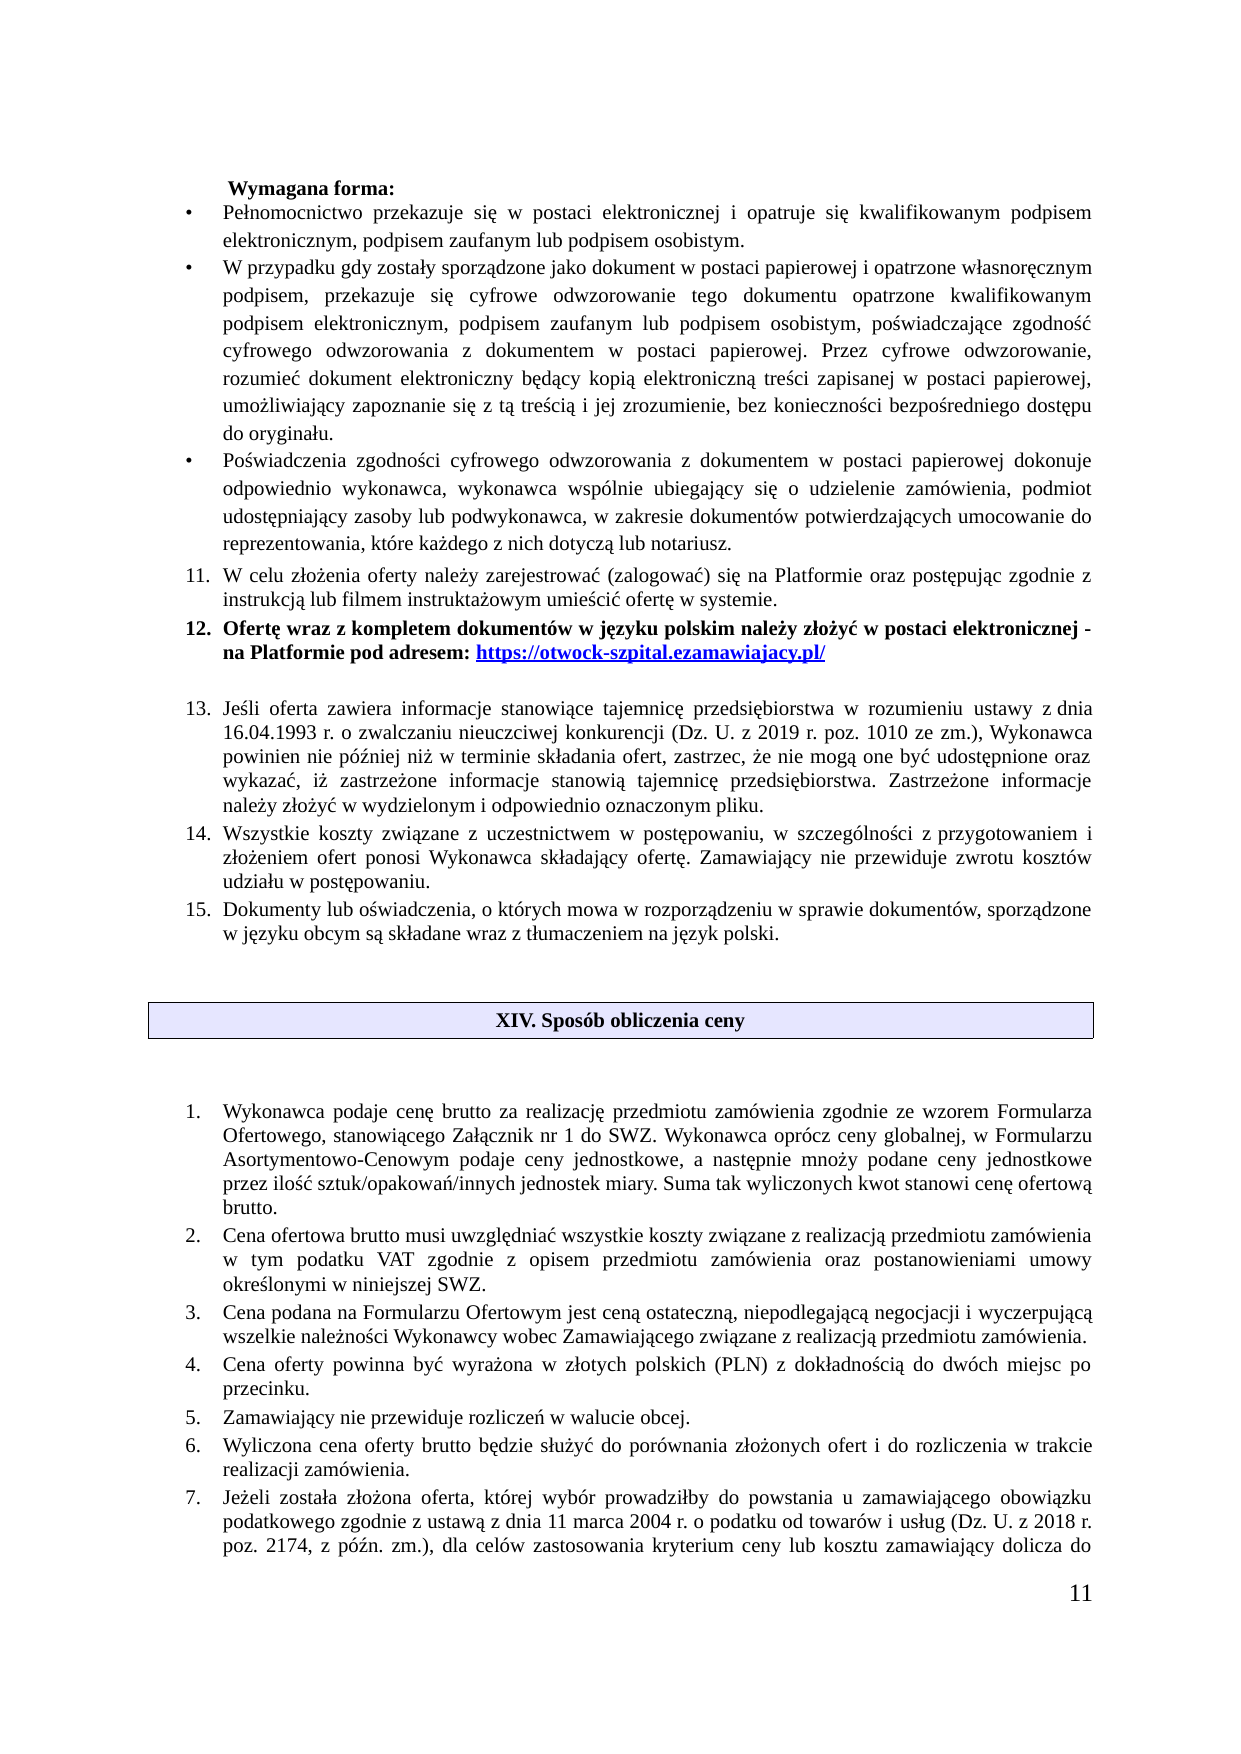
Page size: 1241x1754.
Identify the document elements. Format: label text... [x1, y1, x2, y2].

list Zamawiający nie przewiduje rozliczeń w walucie obcej. [185, 1404, 1093, 1429]
table_header XIV. Sposób obliczenia ceny [149, 1003, 1093, 1038]
list W celu złożenia oferty należy zarejestrować (zalogować) się na Platformie oraz postępując zgodnie z instrukcją lub filmem instruktażowym umieścić ofertę w systemie. [185, 563, 1093, 611]
list W przypadku gdy zostały sporządzone jako dokument w postaci papierowej i opatrzone własnoręcznym podpisem, przekazuje się cyfrowe odwzorowanie tego dokumentu opatrzone kwalifikowanym podpisem elektronicznym, podpisem zaufanym lub podpisem osobistym, poświadczające zgodność cyfrowego odwzorowania z dokumentem w postaci papierowej. Przez cyfrowe odwzorowanie, rozumieć dokument elektroniczny będący kopią elektroniczną treści zapisanej w postaci papierowej, umożliwiający zapoznanie się z tą treścią i jej zrozumienie, bez konieczności bezpośredniego dostępu do oryginału. [185, 255, 1093, 445]
list Jeśli oferta zawiera informacje stanowiące tajemnicę przedsiębiorstwa w rozumieniu ustawy z dnia 16.04.1993 r. o zwalczaniu nieuczciwej konkurencji (Dz. U. z 2019 r. poz. 1010 ze zm.), Wykonawca powinien nie później niż w terminie składania ofert, zastrzec, że nie mogą one być udostępnione oraz wykazać, iż zastrzeżone informacje stanowią tajemnicę przedsiębiorstwa. Zastrzeżone informacje należy złożyć w wydzielonym i odpowiednio oznaczonym pliku. [185, 696, 1093, 817]
list Wykonawca podaje cenę brutto za realizację przedmiotu zamówienia zgodnie ze wzorem Formularza Ofertowego, stanowiącego Załącznik nr 1 do SWZ. Wykonawca oprócz ceny globalnej, w Formularzu Asortymentowo-Cenowym podaje ceny jednostkowe, a następnie mnoży podane ceny jednostkowe przez ilość sztuk/opakowań/innych jednostek miary. Suma tak wyliczonych kwot stanowi cenę ofertową brutto. [185, 1099, 1093, 1219]
list Cena ofertowa brutto musi uwzględniać wszystkie koszty związane z realizacją przedmiotu zamówienia w tym podatku VAT zgodnie z opisem przedmiotu zamówienia oraz postanowieniami umowy określonymi w niniejszej SWZ. [185, 1223, 1093, 1296]
list Jeżeli została złożona oferta, której wybór prowadziłby do powstania u zamawiającego obowiązku podatkowego zgodnie z ustawą z dnia 11 marca 2004 r. o podatku od towarów i usług (Dz. U. z 2018 r. poz. 2174, z późn. zm.), dla celów zastosowania kryterium ceny lub kosztu zamawiający dolicza do [185, 1485, 1093, 1557]
list Ofertę wraz z kompletem dokumentów w języku polskim należy złożyć w postaci elektronicznej - na Platformie pod adresem: https://otwock-szpital.ezamawiajacy.pl/ [185, 616, 1093, 664]
list Pełnomocnictwo przekazuje się w postaci elektronicznej i opatruje się kwalifikowanym podpisem elektronicznym, podpisem zaufanym lub podpisem osobistym. [185, 200, 1093, 252]
list Poświadczenia zgodności cyfrowego odwzorowania z dokumentem w postaci papierowej dokonuje odpowiednio wykonawca, wykonawca wspólnie ubiegający się o udzielenie zamówienia, podmiot udostępniający zasoby lub podwykonawca, w zakresie dokumentów potwierdzających umocowanie do reprezentowania, które każdego z nich dotyczą lub notariusz. [185, 448, 1093, 555]
list Wszystkie koszty związane z uczestnictwem w postępowaniu, w szczególności z przygotowaniem i złożeniem ofert ponosi Wykonawca składający ofertę. Zamawiający nie przewiduje zwrotu kosztów udziału w postępowaniu. [185, 821, 1093, 893]
list Dokumenty lub oświadczenia, o których mowa w rozporządzeniu w sprawie dokumentów, sporządzone w języku obcym są składane wraz z tłumaczeniem na język polski. [185, 897, 1093, 945]
list Wymagana forma: [185, 176, 1093, 200]
list Cena oferty powinna być wyrażona w złotych polskich (PLN) z dokładnością do dwóch miejsc po przecinku. [185, 1352, 1093, 1400]
list Wyliczona cena oferty brutto będzie służyć do porównania złożonych ofert i do rozliczenia w trakcie realizacji zamówienia. [185, 1433, 1093, 1481]
list Cena podana na Formularzu Ofertowym jest ceną ostateczną, niepodlegającą negocjacji i wyczerpującą wszelkie należności Wykonawcy wobec Zamawiającego związane z realizacją przedmiotu zamówienia. [185, 1300, 1093, 1348]
